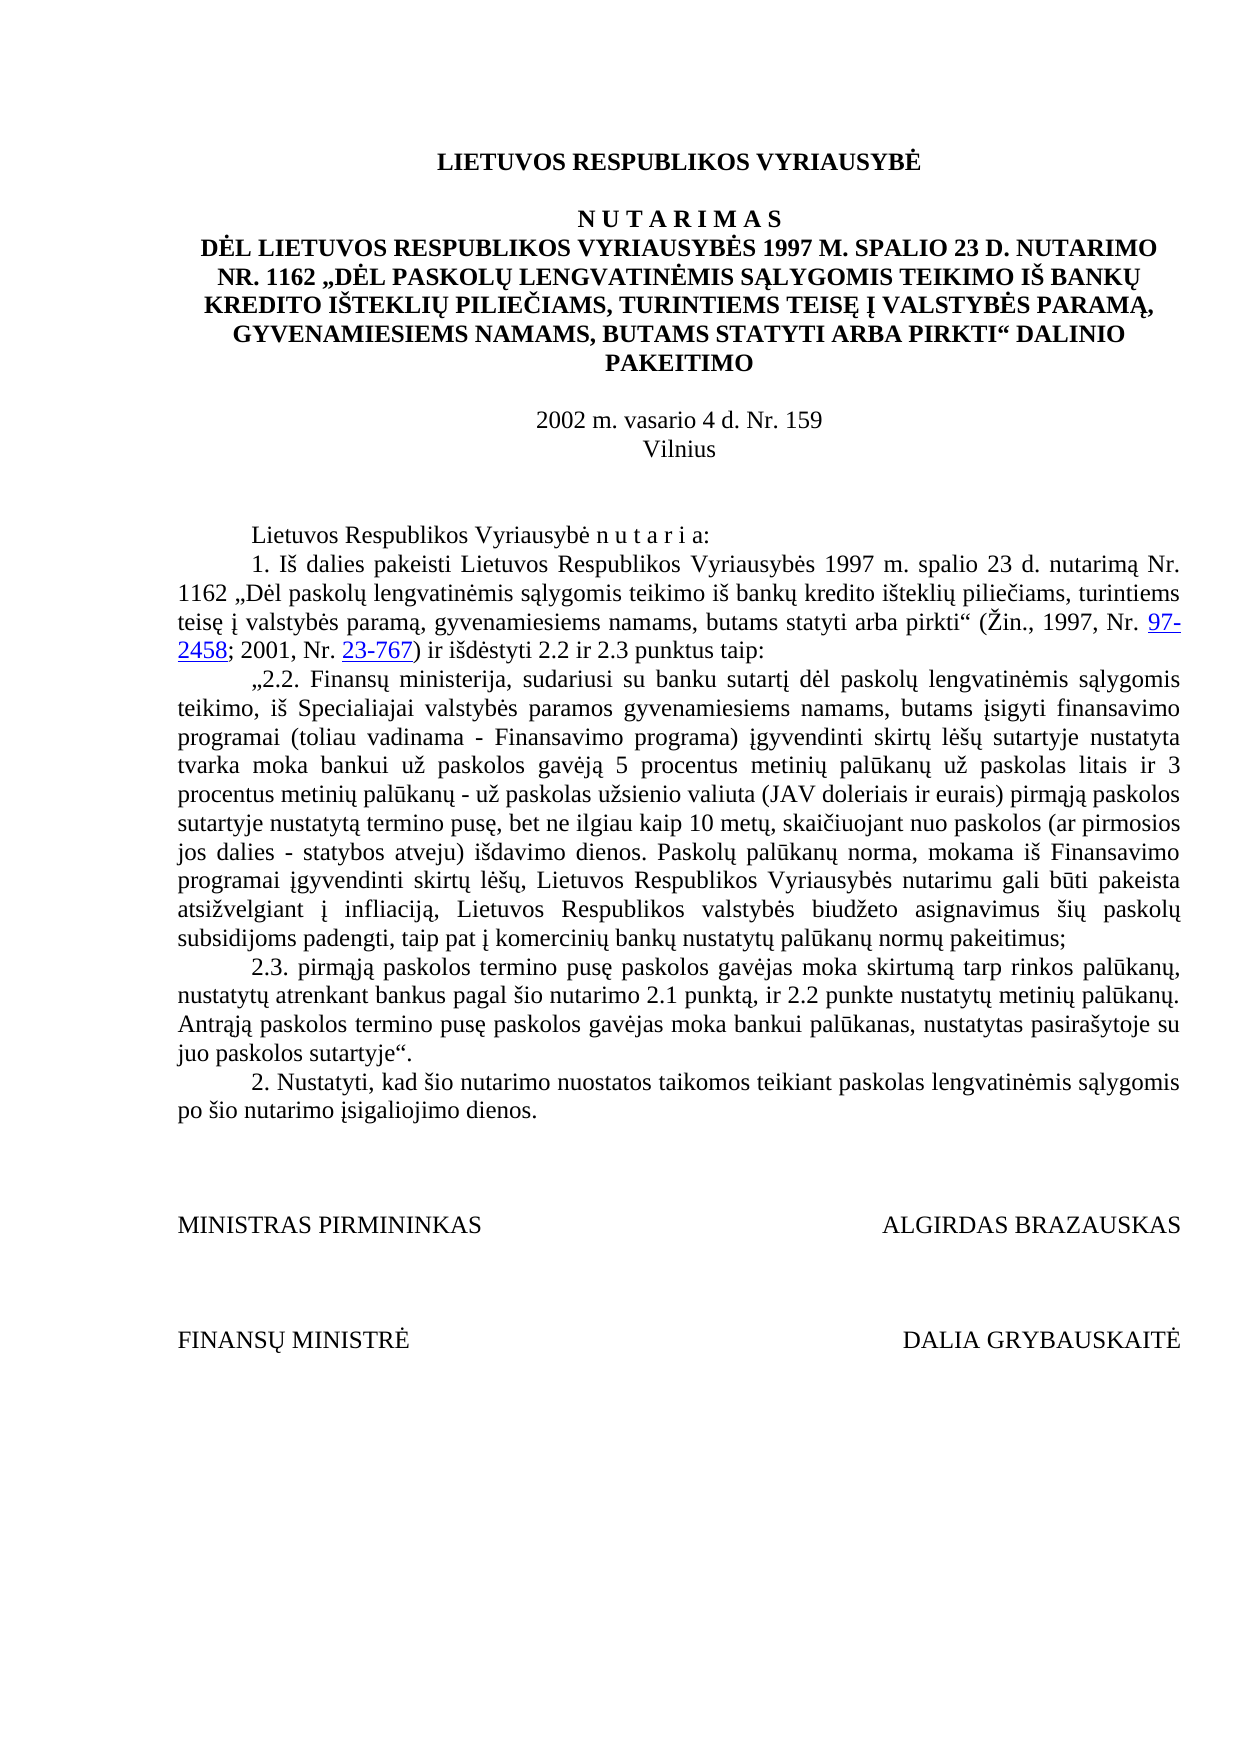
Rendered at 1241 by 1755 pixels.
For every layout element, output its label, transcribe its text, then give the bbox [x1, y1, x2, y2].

text DĖL LIETUVOS RESPUBLIKOS VYRIAUSYBĖS 1997 M. SPALIO 23 D. NUTARIMO NR. 1162 „DĖL PASKOLŲ LENGVATINĖMIS SĄLYGOMIS TEIKIMO IŠ BANKŲ KREDITO IŠTEKLIŲ PILIEČIAMS, TURINTIEMS TEISĘ Į VALSTYBĖS PARAMĄ, GYVENAMIESIEMS NAMAMS, BUTAMS STATYTI ARBA PIRKTI“ DALINIO PAKEITIMO [177, 233, 1181, 377]
text 2.3. pirmąją paskolos termino pusę paskolos gavėjas moka skirtumą tarp rinkos palūkanų, nustatytų atrenkant bankus pagal šio nutarimo 2.1 punktą, ir 2.2 punkte nustatytų metinių palūkanų. Antrąją paskolos termino pusę paskolos gavėjas moka bankui palūkanas, nustatytas pasirašytoje su juo paskolos sutartyje“. [177, 952, 1181, 1067]
text „2.2. Finansų ministerija, sudariusi su banku sutartį dėl paskolų lengvatinėmis sąlygomis teikimo, iš Specialiajai valstybės paramos gyvenamiesiems namams, butams įsigyti finansavimo programai (toliau vadinama - Finansavimo programa) įgyvendinti skirtų lėšų sutartyje nustatyta tvarka moka bankui už paskolos gavėją 5 procentus metinių palūkanų už paskolas litais ir 3 procentus metinių palūkanų - už paskolas užsienio valiuta (JAV doleriais ir eurais) pirmąją paskolos sutartyje nustatytą termino pusę, bet ne ilgiau kaip 10 metų, skaičiuojant nuo paskolos (ar pirmosios jos dalies - statybos atveju) išdavimo dienos. Paskolų palūkanų norma, mokama iš Finansavimo programai įgyvendinti skirtų lėšų, Lietuvos Respublikos Vyriausybės nutarimu gali būti pakeista atsižvelgiant į infliaciją, Lietuvos Respublikos valstybės biudžeto asignavimus šių paskolų subsidijoms padengti, taip pat į komercinių bankų nustatytų palūkanų normų pakeitimus; [177, 664, 1181, 952]
text FINANSŲ MINISTRĖ DALIA GRYBAUSKAITĖ [177, 1326, 1181, 1354]
text N U T A R I M A S [177, 204, 1181, 233]
text Vilnius [177, 434, 1181, 463]
text MINISTRAS PIRMININKAS ALGIRDAS BRAZAUSKAS [177, 1211, 1181, 1239]
text LIETUVOS RESPUBLIKOS VYRIAUSYBĖ [177, 147, 1181, 176]
text 1. Iš dalies pakeisti Lietuvos Respublikos Vyriausybės 1997 m. spalio 23 d. nutarimą Nr. 1162 „Dėl paskolų lengvatinėmis sąlygomis teikimo iš bankų kredito išteklių piliečiams, turintiems teisę į valstybės paramą, gyvenamiesiems namams, butams statyti arba pirkti“ (Žin., 1997, Nr. 97-2458; 2001, Nr. 23-767) ir išdėstyti 2.2 ir 2.3 punktus taip: [177, 549, 1181, 664]
text Lietuvos Respublikos Vyriausybė nutaria: [177, 521, 1181, 549]
text 2. Nustatyti, kad šio nutarimo nuostatos taikomos teikiant paskolas lengvatinėmis sąlygomis po šio nutarimo įsigaliojimo dienos. [177, 1067, 1181, 1124]
text 2002 m. vasario 4 d. Nr. 159 [177, 406, 1181, 434]
